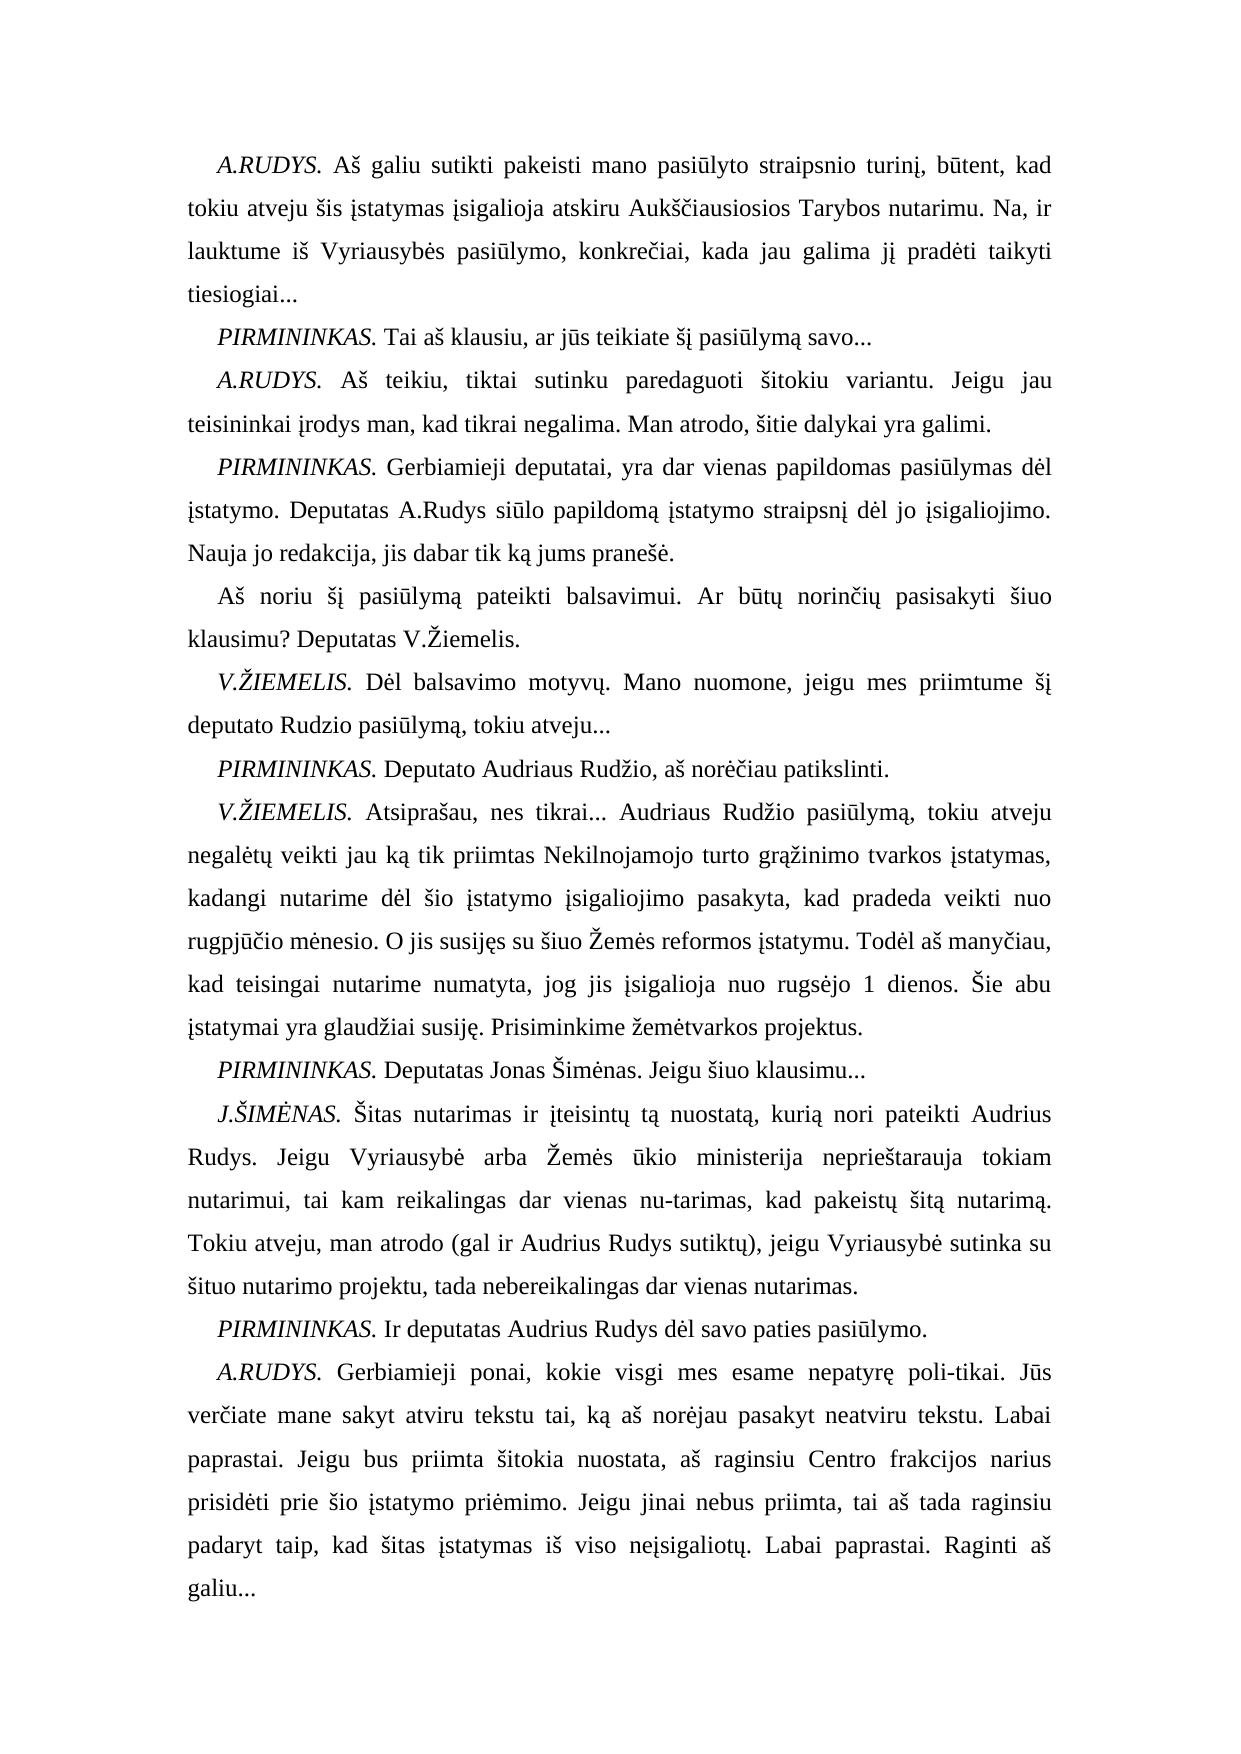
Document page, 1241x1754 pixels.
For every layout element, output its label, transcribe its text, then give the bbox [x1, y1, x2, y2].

text J.ŠIMĖNAS. Šitas nutarimas ir įteisintų tą nuostatą, kurią nori pateikti Audrius Rudys. Jeigu Vyriausybė arba Žemės ūkio ministerija neprieštarauja tokiam nutarimui, tai kam reikalingas dar vienas nu-tarimas, kad pakeistų šitą nutarimą. Tokiu atveju, man atrodo (gal ir Audrius Rudys sutiktų), jeigu Vyriausybė sutinka su šituo nutarimo projektu, tada nebereikalingas dar vienas nutarimas. [187, 1099, 1053, 1300]
text PIRMININKAS. Ir deputatas Audrius Rudys dėl savo paties pasiūlymo. [187, 1314, 1053, 1343]
text A.RUDYS. Gerbiamieji ponai, kokie visgi mes esame nepatyrę poli-tikai. Jūs verčiate mane sakyt atviru tekstu tai, ką aš norėjau pasakyt neatviru tekstu. Labai paprastai. Jeigu bus priimta šitokia nuostata, aš raginsiu Centro frakcijos narius prisidėti prie šio įstatymo priėmimo. Jeigu jinai nebus priimta, tai aš tada raginsiu padaryt taip, kad šitas įstatymas iš viso neįsigaliotų. Labai paprastai. Raginti aš galiu... [187, 1357, 1053, 1602]
text Aš noriu šį pasiūlymą pateikti balsavimui. Ar būtų norinčių pasisakyti šiuo klausimu? Deputatas V.Žiemelis. [187, 581, 1053, 653]
text PIRMININKAS. Gerbiamieji deputatai, yra dar vienas papildomas pasiūlymas dėl įstatymo. Deputatas A.Rudys siūlo papildomą įstatymo straipsnį dėl jo įsigaliojimo. Nauja jo redakcija, jis dabar tik ką jums pranešė. [187, 452, 1053, 567]
text A.RUDYS. Aš teikiu, tiktai sutinku paredaguoti šitokiu variantu. Jeigu jau teisininkai įrodys man, kad tikrai negalima. Man atrodo, šitie dalykai yra galimi. [187, 366, 1053, 437]
text V.ŽIEMELIS. Atsiprašau, nes tikrai... Audriaus Rudžio pasiūlymą, tokiu atveju negalėtų veikti jau ką tik priimtas Nekilnojamojo turto grąžinimo tvarkos įstatymas, kadangi nutarime dėl šio įstatymo įsigaliojimo pasakyta, kad pradeda veikti nuo rugpjūčio mėnesio. O jis susijęs su šiuo Žemės reformos įstatymu. Todėl aš manyčiau, kad teisingai nutarime numatyta, jog jis įsigalioja nuo rugsėjo 1 dienos. Šie abu įstatymai yra glaudžiai susiję. Prisiminkime žemėtvarkos projektus. [187, 797, 1053, 1041]
text A.RUDYS. Aš galiu sutikti pakeisti mano pasiūlyto straipsnio turinį, būtent, kad tokiu atveju šis įstatymas įsigalioja atskiru Aukščiausiosios Tarybos nutarimu. Na, ir lauktume iš Vyriausybės pasiūlymo, konkrečiai, kada jau galima jį pradėti taikyti tiesiogiai... [187, 150, 1053, 308]
text V.ŽIEMELIS. Dėl balsavimo motyvų. Mano nuomone, jeigu mes priimtume šį deputato Rudzio pasiūlymą, tokiu atveju... [187, 667, 1053, 739]
text PIRMININKAS. Deputato Audriaus Rudžio, aš norėčiau patikslinti. [187, 754, 1053, 782]
text PIRMININKAS. Deputatas Jonas Šimėnas. Jeigu šiuo klausimu... [187, 1056, 1053, 1084]
text PIRMININKAS. Tai aš klausiu, ar jūs teikiate šį pasiūlymą savo... [187, 322, 1053, 351]
